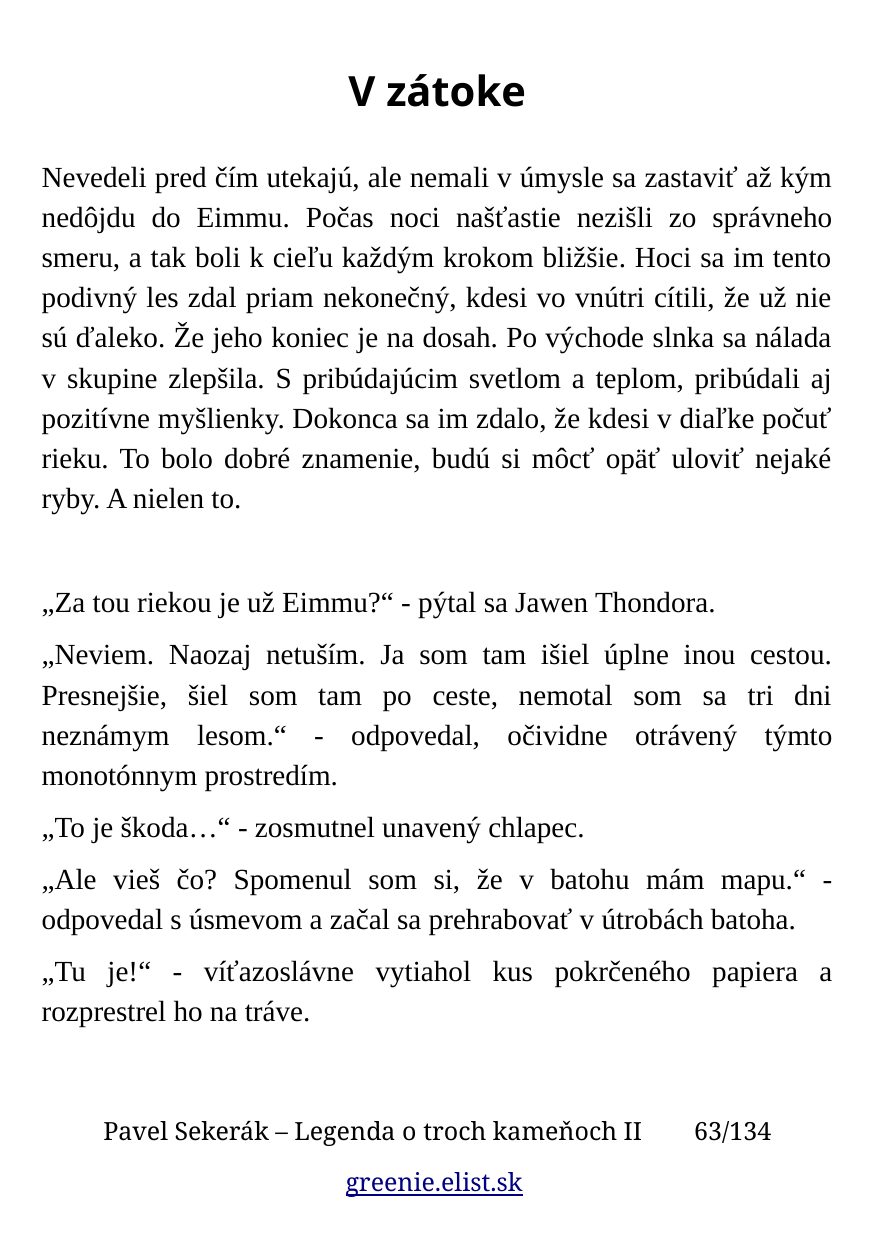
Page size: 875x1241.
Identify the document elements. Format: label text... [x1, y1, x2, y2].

text „Neviem. Naozaj netuším. Ja som tam išiel úplne inou cestou. Presnejšie, šiel som tam po ceste, nemotal som sa tri dni neznámym lesom.“ - odpovedal, očividne otrávený týmto monotónnym prostredím. [41, 637, 833, 792]
subtitle V zátoke [41, 62, 833, 119]
text „Za tou riekou je už Eimmu?“ - pýtal sa Jawen Thondora. [41, 585, 833, 619]
text „To je škoda…“ - zosmutnel unavený chlapec. [41, 810, 833, 843]
text „Ale vieš čo? Spomenul som si, že v batohu mám mapu.“ - odpovedal s úsmevom a začal sa prehrabovať v útrobách batoha. [41, 862, 833, 936]
text „Tu je!“ - víťazoslávne vytiahol kus pokrčeného papiera a rozprestrel ho na tráve. [41, 954, 833, 1028]
text Nevedeli pred čím utekajú, ale nemali v úmysle sa zastaviť až kým nedôjdu do Eimmu. Počas noci našťastie nezišli zo správneho smeru, a tak boli k cieľu každým krokom bližšie. Hoci sa im tento podivný les zdal priam nekonečný, kdesi vo vnútri cítili, že už nie sú ďaleko. Že jeho koniec je na dosah. Po východe slnka sa nálada v skupine zlepšila. S pribúdajúcim svetlom a teplom, pribúdali aj pozitívne myšlienky. Dokonca sa im zdalo, že kdesi v diaľke počuť rieku. To bolo dobré znamenie, budú si môcť opäť uloviť nejaké ryby. A nielen to. [41, 160, 833, 515]
